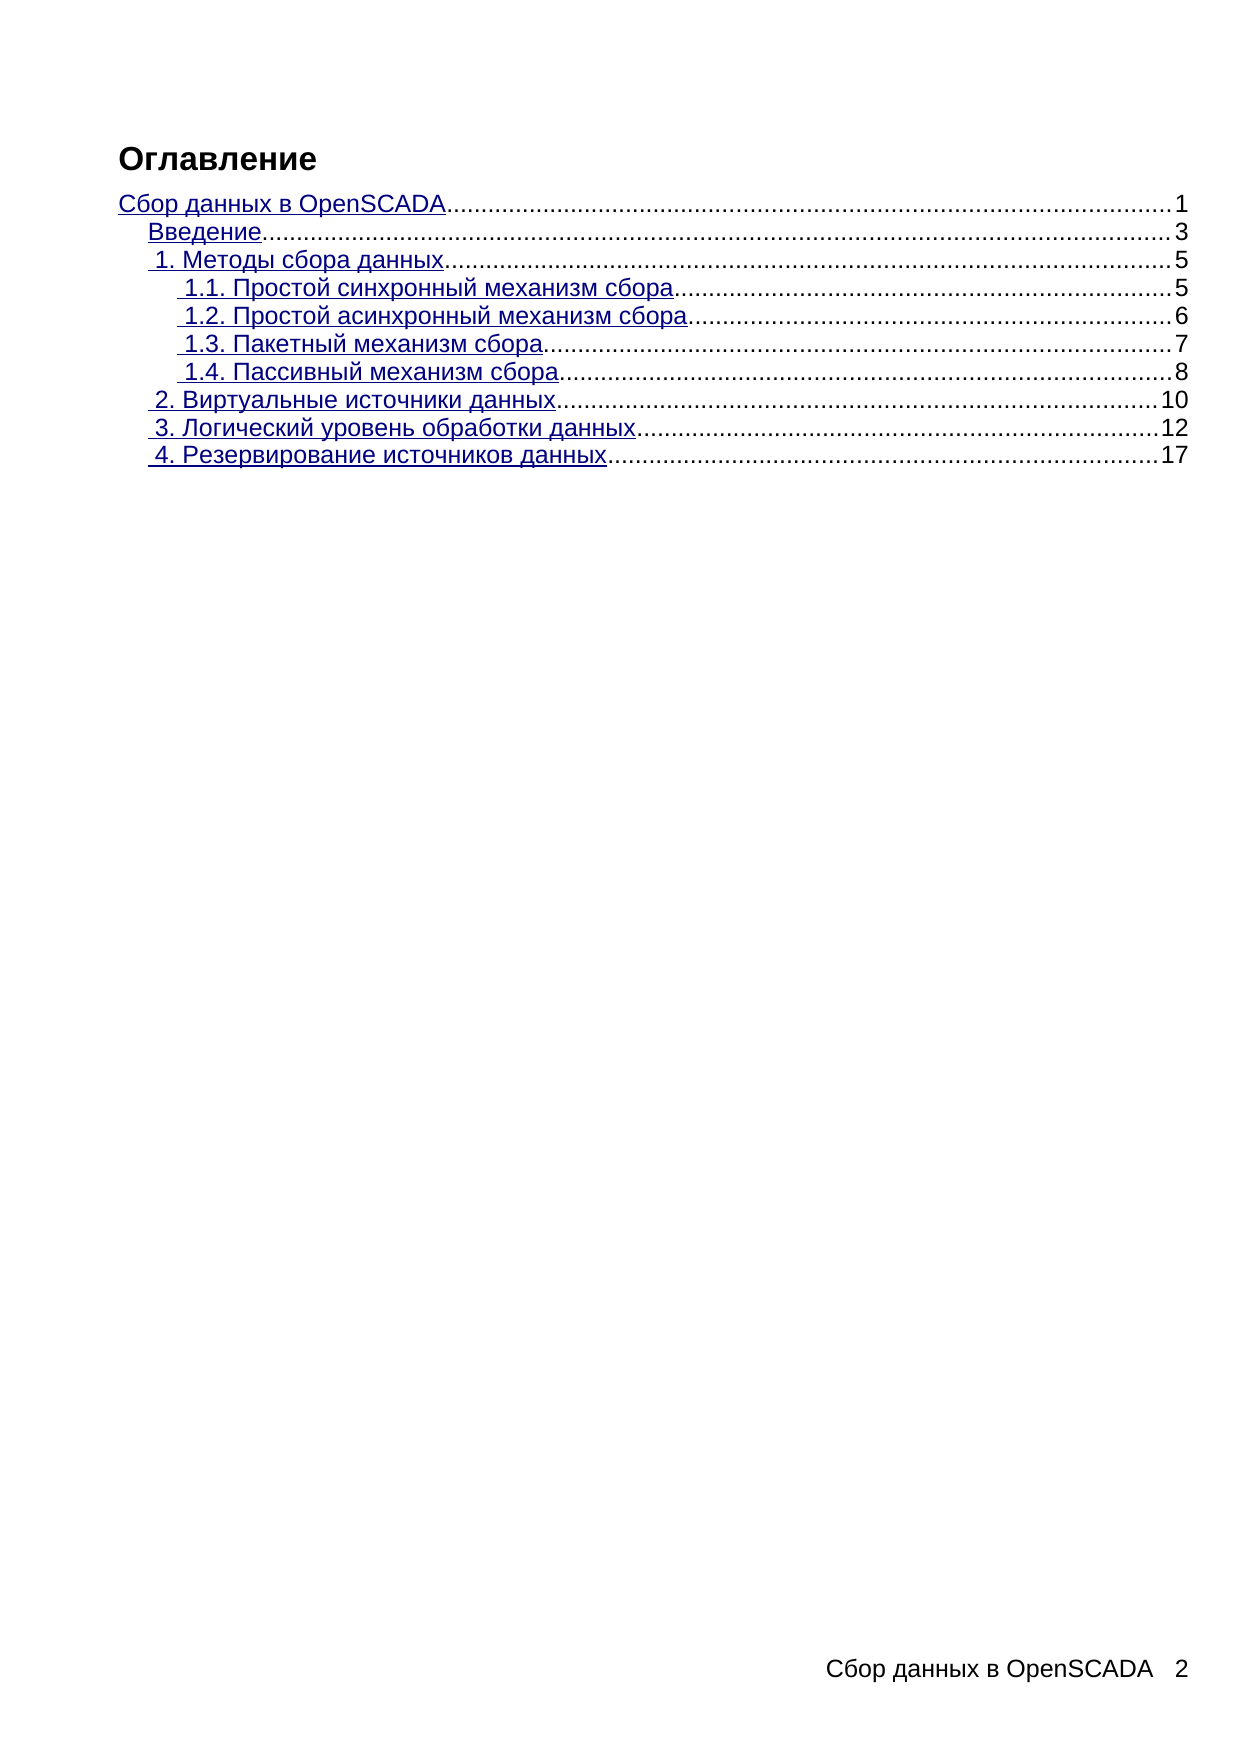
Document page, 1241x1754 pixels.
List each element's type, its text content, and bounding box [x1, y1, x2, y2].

text 1.3. Пакетный механизм сбора 7 [177, 329, 1188, 357]
text 1.2. Простой асинхронный механизм сбора 6 [177, 302, 1188, 329]
text Введение 3 [148, 218, 1188, 246]
text 3. Логический уровень обработки данных 12 [148, 413, 1188, 441]
text Сбор данных в OpenSCADA 1 [118, 190, 1188, 218]
subtitle Оглавление [118, 140, 1188, 177]
text 1.1. Простой синхронный механизм сбора 5 [177, 274, 1188, 302]
text 1.4. Пассивный механизм сбора 8 [177, 357, 1188, 385]
text 1. Методы сбора данных 5 [148, 246, 1188, 274]
text 4. Резервирование источников данных 17 [148, 441, 1188, 469]
text 2. Виртуальные источники данных 10 [148, 385, 1188, 413]
